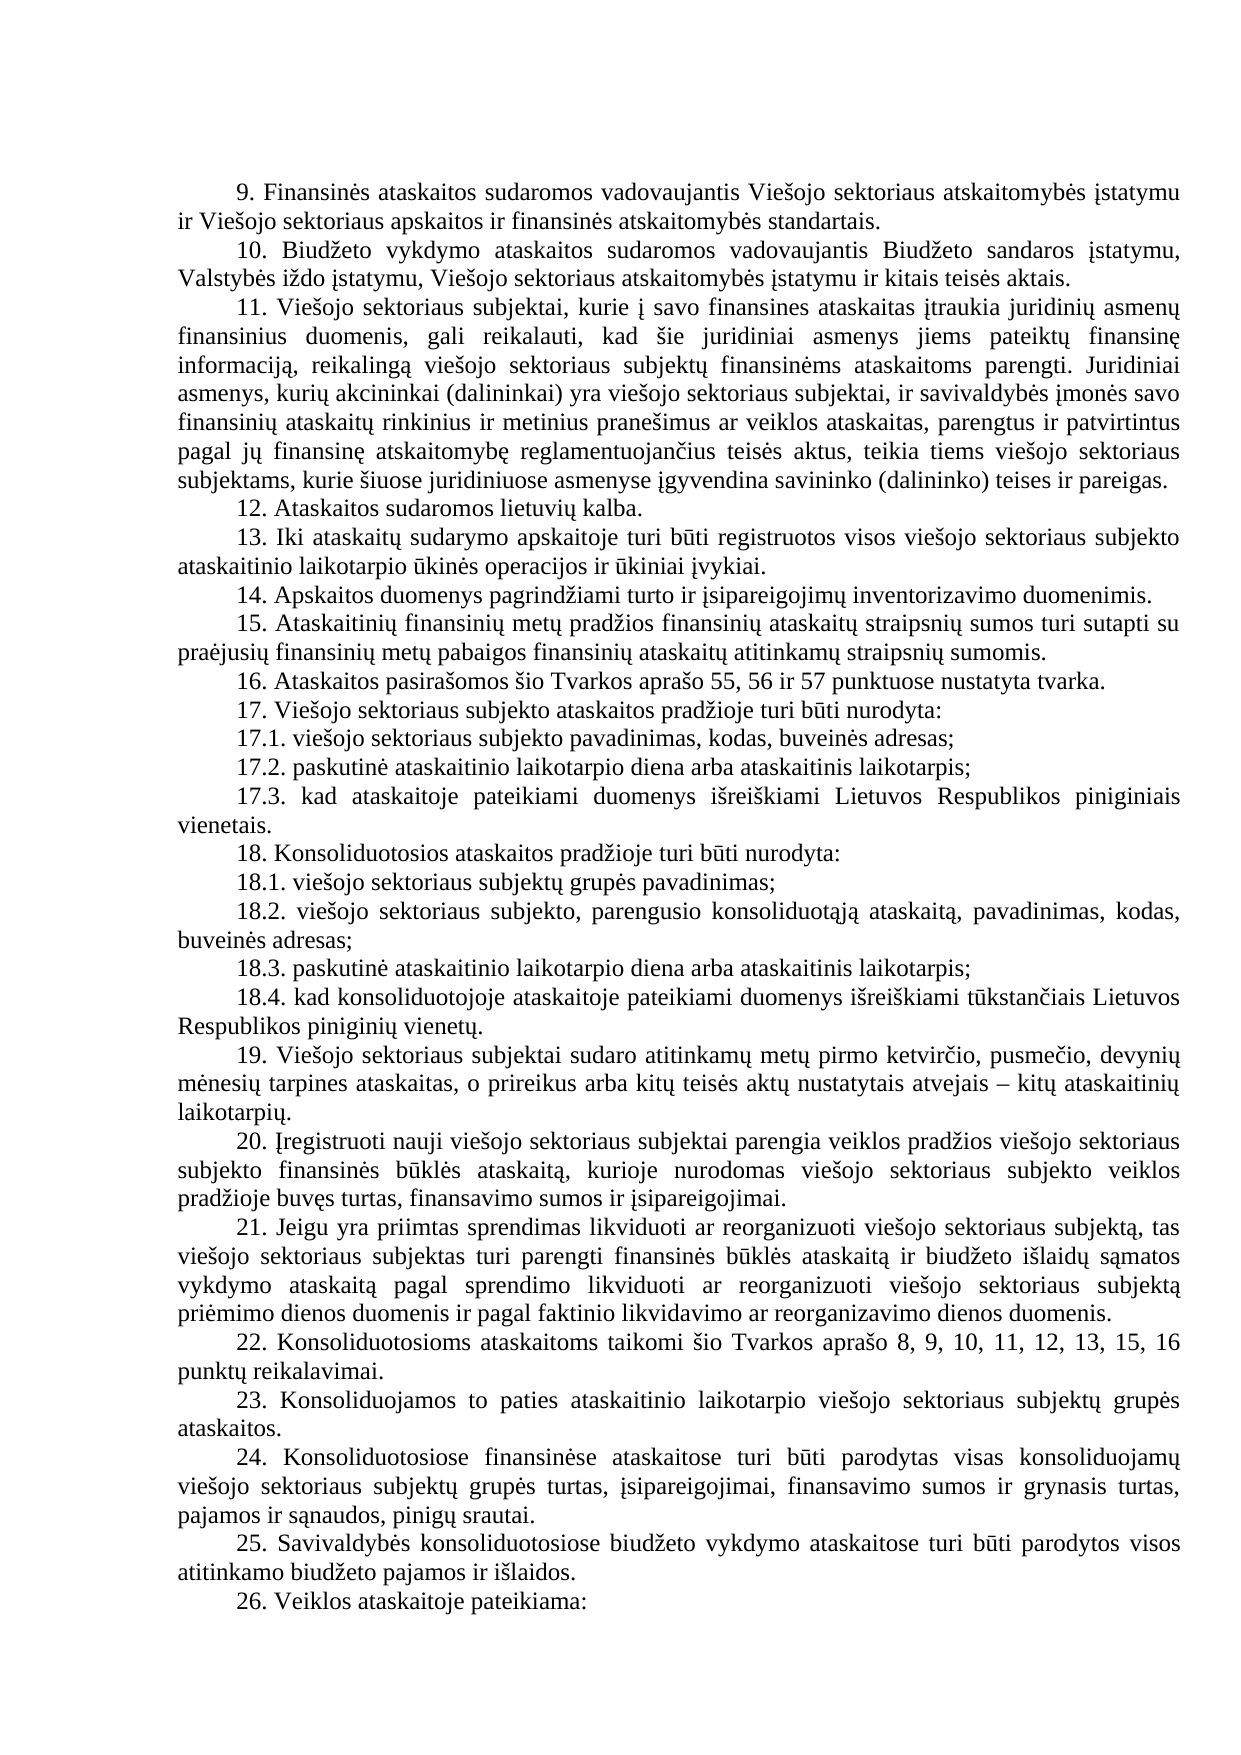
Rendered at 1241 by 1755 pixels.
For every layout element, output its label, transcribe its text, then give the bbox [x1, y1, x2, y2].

text 18. Konsoliduotosios ataskaitos pradžioje turi būti nurodyta: [177, 838, 1181, 867]
text 17.3. kad ataskaitoje pateikiami duomenys išreiškiami Lietuvos Respublikos piniginiais vienetais. [177, 781, 1181, 838]
text 23. Konsoliduojamos to paties ataskaitinio laikotarpio viešojo sektoriaus subjektų grupės ataskaitos. [177, 1385, 1181, 1442]
text 9. Finansinės ataskaitos sudaromos vadovaujantis Viešojo sektoriaus atskaitomybės įstatymu ir Viešojo sektoriaus apskaitos ir finansinės atskaitomybės standartais. [177, 177, 1181, 235]
text 25. Savivaldybės konsoliduotosiose biudžeto vykdymo ataskaitose turi būti parodytos visos atitinkamo biudžeto pajamos ir išlaidos. [177, 1528, 1181, 1586]
text 22. Konsoliduotosioms ataskaitoms taikomi šio Tvarkos aprašo 8, 9, 10, 11, 12, 13, 15, 16 punktų reikalavimai. [177, 1327, 1181, 1385]
text 18.4. kad konsoliduotojoje ataskaitoje pateikiami duomenys išreiškiami tūkstančiais Lietuvos Respublikos piniginių vienetų. [177, 982, 1181, 1040]
text 11. Viešojo sektoriaus subjektai, kurie į savo finansines ataskaitas įtraukia juridinių asmenų finansinius duomenis, gali reikalauti, kad šie juridiniai asmenys jiems pateiktų finansinę informaciją, reikalingą viešojo sektoriaus subjektų finansinėms ataskaitoms parengti. Juridiniai asmenys, kurių akcininkai (dalininkai) yra viešojo sektoriaus subjektai, ir savivaldybės įmonės savo finansinių ataskaitų rinkinius ir metinius pranešimus ar veiklos ataskaitas, parengtus ir patvirtintus pagal jų finansinę atskaitomybę reglamentuojančius teisės aktus, teikia tiems viešojo sektoriaus subjektams, kurie šiuose juridiniuose asmenyse įgyvendina savininko (dalininko) teises ir pareigas. [177, 292, 1181, 493]
text 16. Ataskaitos pasirašomos šio Tvarkos aprašo 55, 56 ir 57 punktuose nustatyta tvarka. [177, 666, 1181, 695]
text 17. Viešojo sektoriaus subjekto ataskaitos pradžioje turi būti nurodyta: [177, 695, 1181, 723]
text 18.1. viešojo sektoriaus subjektų grupės pavadinimas; [177, 867, 1181, 896]
text 13. Iki ataskaitų sudarymo apskaitoje turi būti registruotos visos viešojo sektoriaus subjekto ataskaitinio laikotarpio ūkinės operacijos ir ūkiniai įvykiai. [177, 522, 1181, 580]
text 17.1. viešojo sektoriaus subjekto pavadinimas, kodas, buveinės adresas; [177, 723, 1181, 752]
text 24. Konsoliduotosiose finansinėse ataskaitose turi būti parodytas visas konsoliduojamų viešojo sektoriaus subjektų grupės turtas, įsipareigojimai, finansavimo sumos ir grynasis turtas, pajamos ir sąnaudos, pinigų srautai. [177, 1442, 1181, 1528]
text 21. Jeigu yra priimtas sprendimas likviduoti ar reorganizuoti viešojo sektoriaus subjektą, tas viešojo sektoriaus subjektas turi parengti finansinės būklės ataskaitą ir biudžeto išlaidų sąmatos vykdymo ataskaitą pagal sprendimo likviduoti ar reorganizuoti viešojo sektoriaus subjektą priėmimo dienos duomenis ir pagal faktinio likvidavimo ar reorganizavimo dienos duomenis. [177, 1212, 1181, 1327]
text 14. Apskaitos duomenys pagrindžiami turto ir įsipareigojimų inventorizavimo duomenimis. [177, 580, 1181, 608]
text 26. Veiklos ataskaitoje pateikiama: [177, 1586, 1181, 1615]
text 10. Biudžeto vykdymo ataskaitos sudaromos vadovaujantis Biudžeto sandaros įstatymu, Valstybės iždo įstatymu, Viešojo sektoriaus atskaitomybės įstatymu ir kitais teisės aktais. [177, 235, 1181, 292]
text 12. Ataskaitos sudaromos lietuvių kalba. [177, 493, 1181, 522]
text 20. Įregistruoti nauji viešojo sektoriaus subjektai parengia veiklos pradžios viešojo sektoriaus subjekto finansinės būklės ataskaitą, kurioje nurodomas viešojo sektoriaus subjekto veiklos pradžioje buvęs turtas, finansavimo sumos ir įsipareigojimai. [177, 1126, 1181, 1212]
text 18.2. viešojo sektoriaus subjekto, parengusio konsoliduotąją ataskaitą, pavadinimas, kodas, buveinės adresas; [177, 896, 1181, 953]
text 15. Ataskaitinių finansinių metų pradžios finansinių ataskaitų straipsnių sumos turi sutapti su praėjusių finansinių metų pabaigos finansinių ataskaitų atitinkamų straipsnių sumomis. [177, 608, 1181, 666]
text 19. Viešojo sektoriaus subjektai sudaro atitinkamų metų pirmo ketvirčio, pusmečio, devynių mėnesių tarpines ataskaitas, o prireikus arba kitų teisės aktų nustatytais atvejais – kitų ataskaitinių laikotarpių. [177, 1040, 1181, 1126]
text 17.2. paskutinė ataskaitinio laikotarpio diena arba ataskaitinis laikotarpis; [177, 752, 1181, 781]
text 18.3. paskutinė ataskaitinio laikotarpio diena arba ataskaitinis laikotarpis; [177, 953, 1181, 982]
